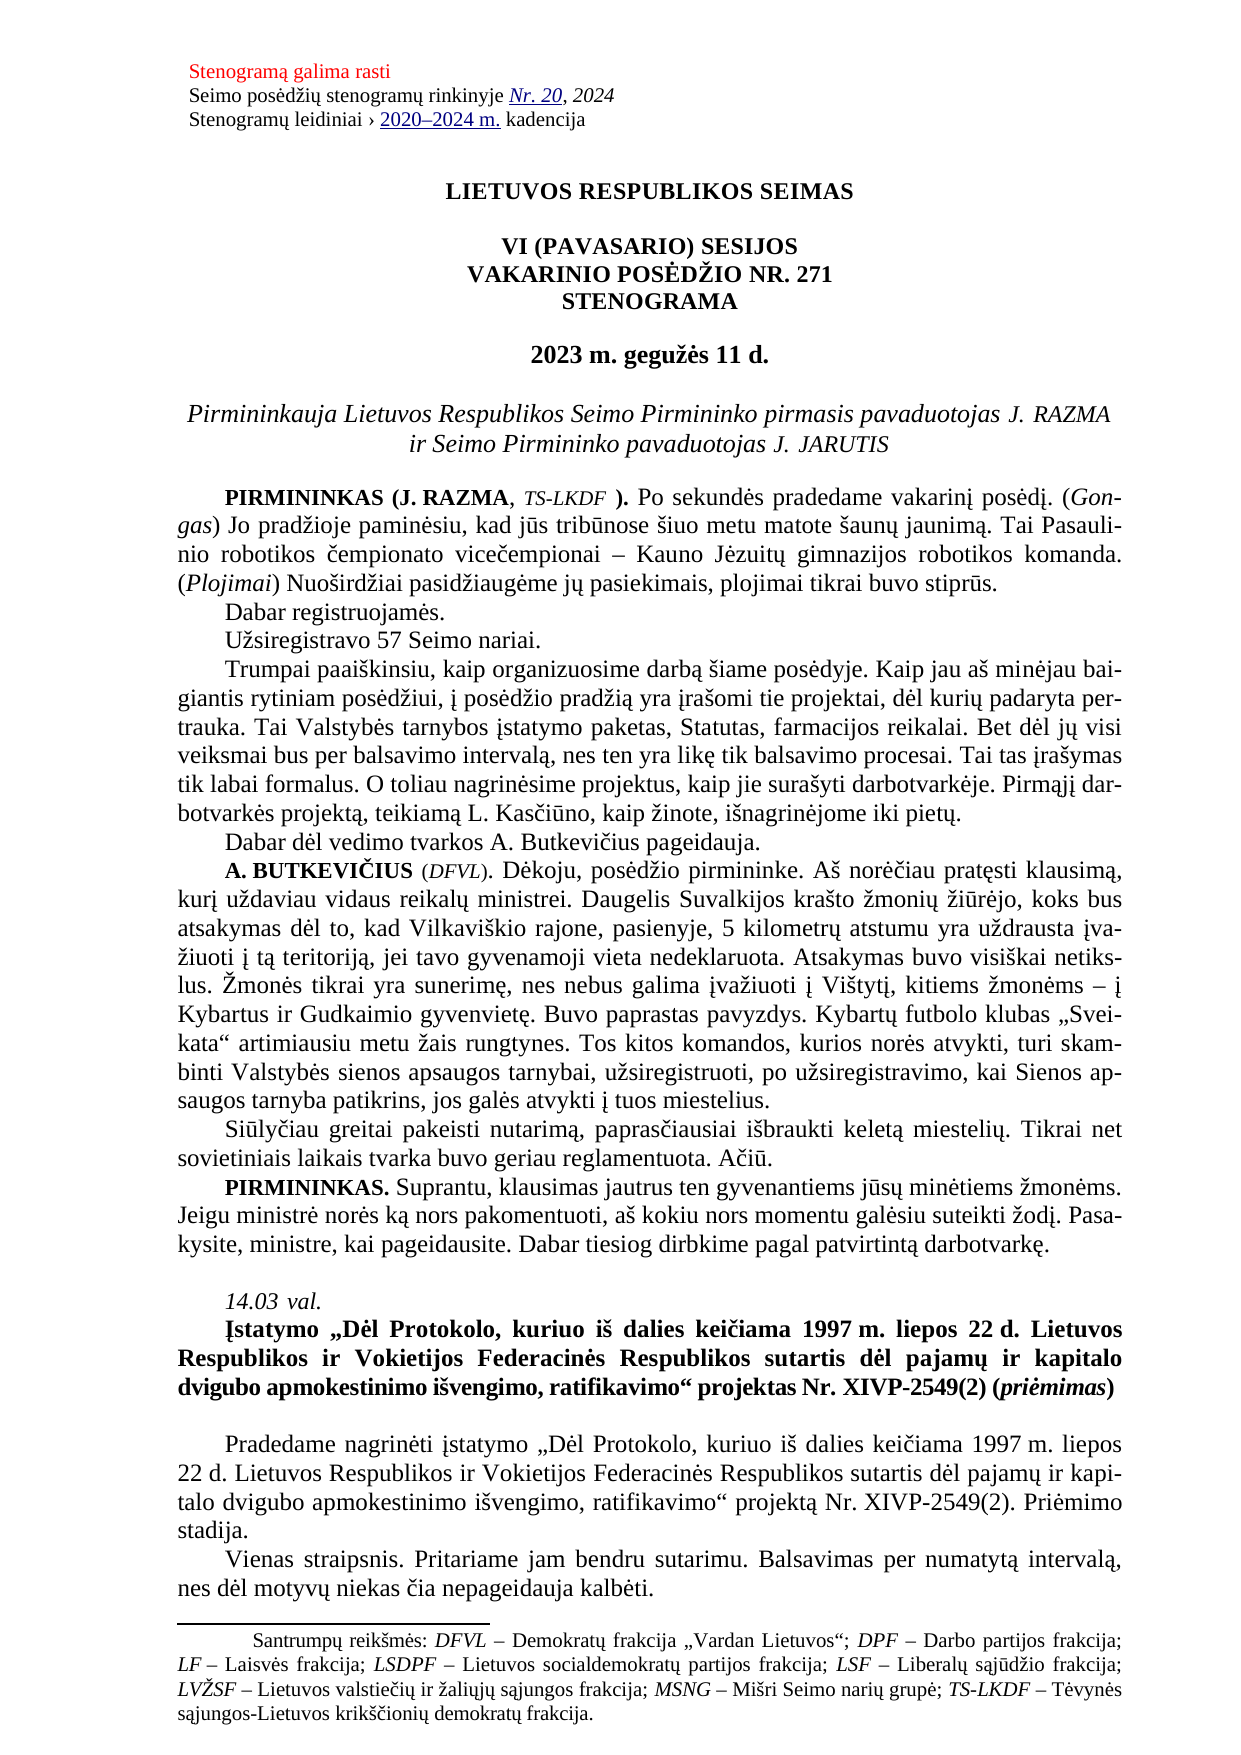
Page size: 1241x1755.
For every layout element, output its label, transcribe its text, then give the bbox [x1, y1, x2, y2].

text Santrumpų reikšmės: DFVL – Demokratų frakcija „Vardan Lietuvos“; DPF – Darbo partijos frakcija; LF – Laisvės frakcija; LSDPF – Lietuvos socialdemokratų partijos frakcija; LSF – Liberalų sąjūdžio frakcija; LVŽSF – Lietuvos valstiečių ir žaliųjų sąjungos frakcija; MSNG – Mišri Seimo narių grupė; TS-LKDF – Tėvynės sąjungos-Lietuvos krikščionių demokratų frakcija. [177, 1624, 1122, 1724]
text PIRMININKAS. Su­pran­tu, klau­si­mas jaut­rus ten gy­ve­nan­tiems jū­sų mi­nė­tiems žmo­nėms. Jei­gu mi­nist­rė no­rės ką nors pa­ko­men­tuo­ti, aš ko­kiu nors mo­men­tu ga­lė­siu su­teik­ti žo­dį. Pa­sa­ky­si­te, mi­nist­re, kai pa­gei­dau­si­te. Da­bar tie­siog dirb­ki­me pa­gal pa­tvir­tin­tą dar­bo­tvarkę. [177, 1172, 1122, 1258]
table_cell Stenogramų leidiniai › 2020–2024 m. kadencija [177, 107, 1045, 131]
text Trum­pai pa­aiš­kin­siu, kaip or­ga­ni­zuo­si­me dar­bą šia­me po­sė­dy­je. Kaip jau aš mi­nė­jau bai­gian­tis ry­ti­niam po­sė­džiui, į po­sė­džio pra­džią yra įra­šo­mi tie pro­jek­tai, dėl ku­rių pa­da­ry­ta per­trau­ka. Tai Vals­ty­bės tar­ny­bos įsta­ty­mo pa­ke­tas, Sta­tu­tas, far­ma­ci­jos rei­ka­lai. Bet dėl jų vi­si veiks­mai bus per bal­sa­vi­mo in­ter­va­lą, nes ten yra li­kę tik bal­sa­vi­mo pro­ce­sai. Tai tas įra­šy­mas tik la­bai for­ma­lus. O to­liau nag­ri­nė­si­me pro­jek­tus, kaip jie su­ra­šy­ti dar­bo­tvarkėje. Pir­mą­jį dar­bo­tvarkės pro­jek­tą, tei­kia­mą L. Kas­čiū­no, kaip ži­no­te, iš­nag­ri­nė­jo­me iki pie­tų. [177, 654, 1122, 827]
text A. BUTKEVIČIUS (DFVL). Dė­ko­ju, po­sė­džio pir­mi­nin­ke. Aš no­rė­čiau pra­tęs­ti klau­si­mą, ku­rį už­da­viau vi­daus rei­ka­lų mi­nist­rei. Dau­ge­lis Su­val­ki­jos kraš­to žmo­nių žiū­rė­jo, koks bus at­sa­ky­mas dėl to, kad Vil­ka­viš­kio ra­jo­ne, pa­sie­ny­je, 5 ki­lo­met­rų at­stu­mu yra už­draus­ta įva­žiuo­ti į tą te­ri­to­ri­ją, jei ta­vo gy­ve­na­mo­ji vie­ta ne­dek­la­ruo­ta. At­sa­ky­mas bu­vo vi­siš­kai ne­tiks­lus. Žmo­nės tik­rai yra su­ne­ri­mę, nes ne­bus ga­li­ma įva­žiuo­ti į Viš­ty­tį, ki­tiems žmo­nėms – į Ky­bar­tus ir Gud­kai­mio gy­ven­vie­tę. Bu­vo pa­pras­tas pa­vyz­dys. Ky­bar­tų fut­bo­lo klu­bas „Svei­ka­ta“ ar­ti­miau­siu me­tu žais rung­ty­nes. Tos ki­tos ko­man­dos, ku­rios no­rės at­vyk­ti, tu­ri skam­bin­ti Vals­ty­bės sie­nos ap­sau­gos tar­ny­bai, už­si­re­gist­ruo­ti, po už­si­re­gist­ra­vi­mo, kai Sie­nos ap­sau­gos tar­ny­ba pa­tik­rins, jos ga­lės at­vyk­ti į tuos mies­te­lius. [177, 856, 1122, 1114]
text Da­bar dėl ve­di­mo tvar­kos A. But­ke­vi­čius pa­gei­dau­ja. [177, 827, 1122, 856]
text PIRMININKAS (J. RAZMA, TS-LKDF). Po se­kun­dės pra­de­da­me va­ka­ri­nį po­sė­dį. (Gon­gas) Jo pra­džio­je pa­mi­nė­siu, kad jūs tri­bū­no­se šiuo me­tu ma­to­te šau­nų jau­ni­mą. Tai Pa­sau­li­nio ro­bo­ti­kos čem­pio­na­to vi­ce­čem­pio­nai – Kau­no Jė­zui­tų gim­na­zi­jos ro­bo­ti­kos ko­man­da. (Plo­ji­mai) Nuo­šir­džiai pa­si­džiau­gė­me jų pa­sie­ki­mais, plo­ji­mai tik­rai bu­vo stip­rūs. [177, 482, 1122, 597]
title STENOGRAMA [177, 287, 1122, 315]
text 2023 m. gegužės 11 d. [177, 339, 1122, 369]
text Da­bar re­gist­ruo­ja­mės. [177, 597, 1122, 626]
table_cell Seimo posėdžių stenogramų rinkinyje Nr. 20, 2024 [177, 83, 1045, 107]
title VI (PAVASARIO) SESIJOS [177, 232, 1122, 260]
title VAKARINIO posėdžio NR. 271 [177, 260, 1122, 287]
text Už­si­re­gist­ra­vo 57 Sei­mo na­riai. [177, 626, 1122, 654]
text Pra­de­da­me nag­ri­nė­ti įsta­ty­mo „Dėl Pro­to­ko­lo, ku­riuo iš da­lies kei­čia­ma 1997 m. lie­pos 22 d. Lie­tu­vos Res­pub­li­kos ir Vo­kie­ti­jos Fe­de­ra­ci­nės Res­pub­li­kos su­tar­tis dėl pa­ja­mų ir ka­pi­ta­lo dvi­gu­bo ap­mo­kes­ti­ni­mo iš­ven­gi­mo, ra­ti­fi­ka­vi­mo“ pro­jek­tą Nr. XIVP-2549(2). Pri­ėmi­mo sta­di­ja. [177, 1429, 1122, 1544]
text Pirmininkauja Lietuvos Respublikos Seimo Pirmininko pirmasis pavaduotojas J. RAZMA ir Seimo Pirmininko pavaduotojas J. JARUTIS [177, 398, 1122, 458]
title LIETUVOS RESPUBLIKOS SEIMAS [177, 177, 1122, 204]
text Vie­nas straips­nis. Pri­ta­ria­me jam ben­dru su­ta­ri­mu. Bal­sa­vi­mas per nu­ma­ty­tą in­ter­va­lą, nes dėl mo­ty­vų nie­kas čia ne­pa­gei­dau­ja kal­bė­ti. [177, 1544, 1122, 1602]
text 14.03 val. [224, 1287, 1122, 1314]
table_header Stenogramą galima rasti [177, 59, 1045, 83]
text Įsta­ty­mo „Dėl Pro­to­ko­lo, ku­riuo iš da­lies kei­čia­ma 1997 m. lie­pos 22 d. Lie­tu­vos Res­pub­li­kos ir Vo­kie­ti­jos Fe­de­ra­ci­nės Res­pub­li­kos su­tar­tis dėl pa­ja­mų ir ka­pi­ta­lo dvigubo ap­mo­kes­ti­ni­mo iš­ven­gi­mo, ra­ti­fi­ka­vi­mo“ pro­jek­tas Nr. XIVP-2549(2) (pri­ėmi­mas) [177, 1314, 1122, 1401]
text Siū­ly­čiau grei­tai pa­keis­ti nu­ta­ri­mą, pa­pras­čiau­siai iš­brauk­ti ke­le­tą mies­te­lių. Tik­rai net so­vie­ti­niais lai­kais tvar­ka bu­vo ge­riau reg­la­men­tuo­ta. Ačiū. [177, 1114, 1122, 1172]
